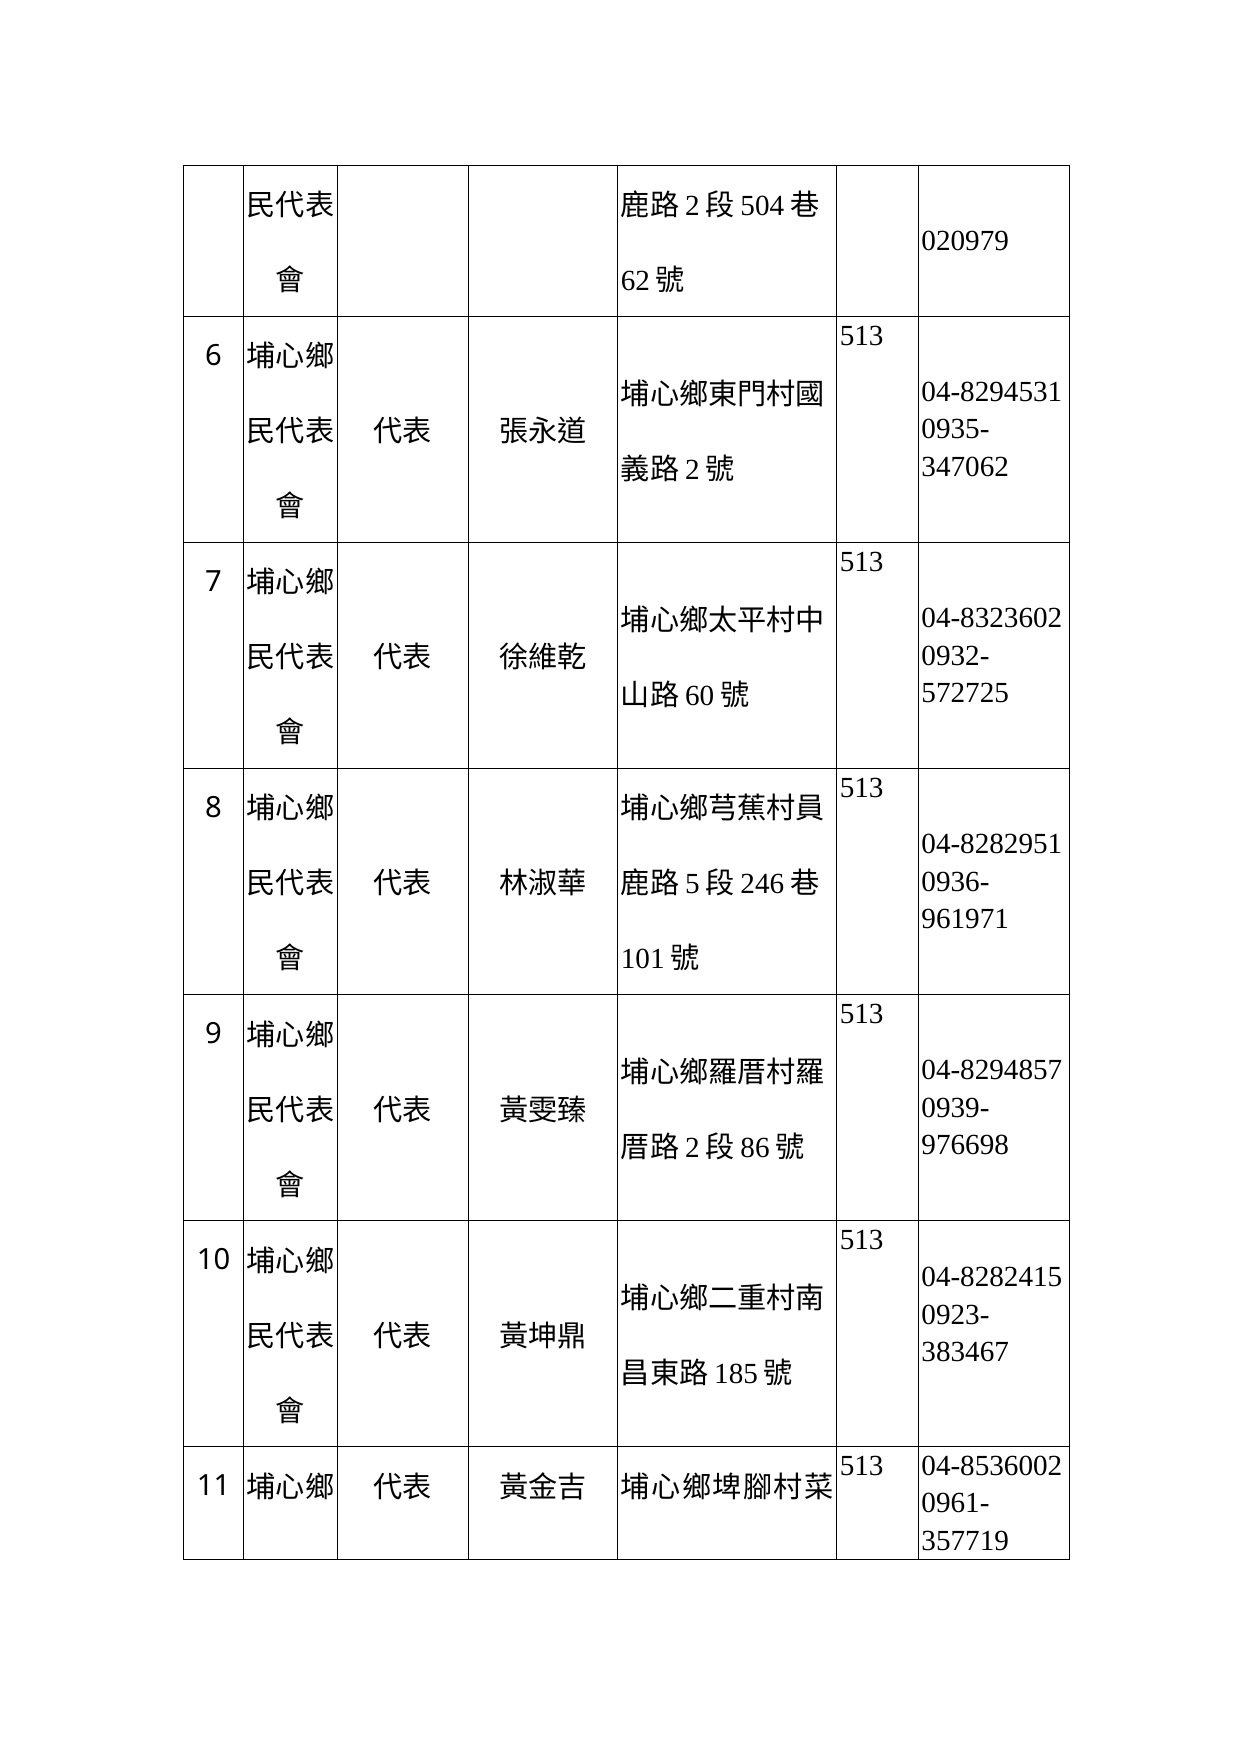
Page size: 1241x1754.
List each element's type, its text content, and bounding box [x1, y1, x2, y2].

table_cell 張永道 [469, 317, 617, 542]
table_cell 04-8323602 0932-572725 [919, 543, 1069, 768]
table_cell 04-8282415 0923-383467 [919, 1221, 1069, 1446]
table_cell 513 [837, 769, 918, 994]
table_cell 埔心鄉 [244, 1447, 337, 1559]
table_cell 鹿路2段504巷62號 [618, 166, 836, 316]
table_cell 513 [837, 317, 918, 542]
table_cell 04-8282951 0936-961971 [919, 769, 1069, 994]
table_cell 林淑華 [469, 769, 617, 994]
table_cell 04-8294531 0935-347062 [919, 317, 1069, 542]
table_cell 020979 [919, 166, 1069, 316]
table_cell 代表 [338, 995, 468, 1220]
table_cell 黃坤鼎 [469, 1221, 617, 1446]
table_cell 513 [837, 1221, 918, 1446]
table_cell 埔心鄉芎蕉村員鹿路5段246巷101號 [618, 769, 836, 994]
table_cell 埔心鄉民代表會 [244, 543, 337, 768]
table_cell [837, 166, 918, 316]
table_cell 黃金吉 [469, 1447, 617, 1559]
table_cell 513 [837, 543, 918, 768]
table_cell 埔心鄉民代表會 [244, 995, 337, 1220]
table_cell 埔心鄉民代表會 [244, 1221, 337, 1446]
table_cell 代表 [338, 1221, 468, 1446]
table_cell 513 [837, 1447, 918, 1559]
table_cell 代表 [338, 543, 468, 768]
table_cell 04-8536002 0961-357719 [919, 1447, 1069, 1559]
table_cell [184, 166, 243, 316]
table_cell 埔心鄉埤腳村菜 [618, 1447, 836, 1559]
table_cell 10 [184, 1221, 243, 1446]
table_cell [338, 166, 468, 316]
table_cell 埔心鄉二重村南昌東路185號 [618, 1221, 836, 1446]
table_cell 徐維乾 [469, 543, 617, 768]
table_cell 代表 [338, 769, 468, 994]
table_cell 6 [184, 317, 243, 542]
table_cell 民代表會 [244, 166, 337, 316]
table_cell 11 [184, 1447, 243, 1559]
table_cell 埔心鄉民代表會 [244, 317, 337, 542]
table_cell [469, 166, 617, 316]
table_cell 04-8294857 0939-976698 [919, 995, 1069, 1220]
table_cell 8 [184, 769, 243, 994]
table_cell 埔心鄉太平村中山路60號 [618, 543, 836, 768]
table_cell 埔心鄉羅厝村羅厝路2段86號 [618, 995, 836, 1220]
table_cell 513 [837, 995, 918, 1220]
table_cell 埔心鄉民代表會 [244, 769, 337, 994]
table_cell 代表 [338, 1447, 468, 1559]
table_cell 9 [184, 995, 243, 1220]
table_cell 代表 [338, 317, 468, 542]
table_cell 埔心鄉東門村國義路2號 [618, 317, 836, 542]
table_cell 7 [184, 543, 243, 768]
table_cell 黃雯臻 [469, 995, 617, 1220]
